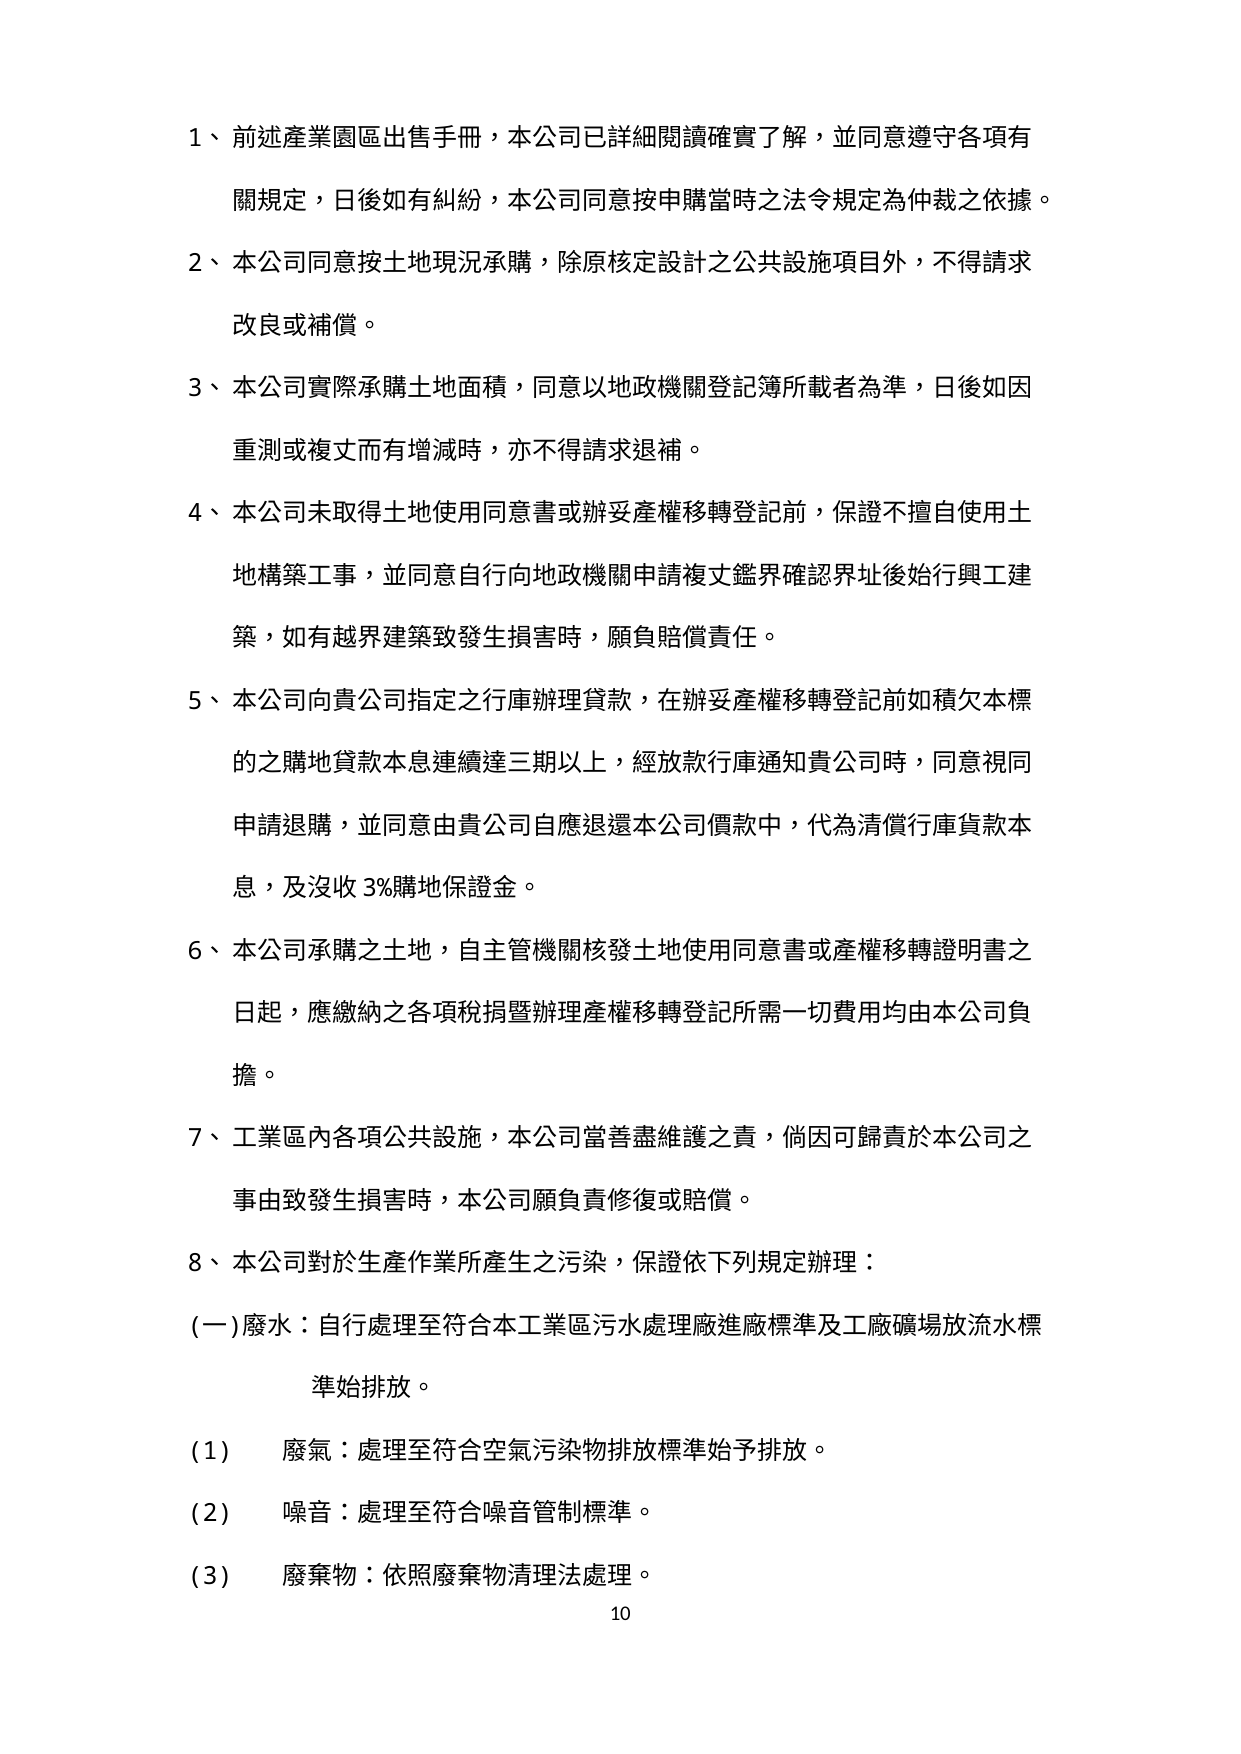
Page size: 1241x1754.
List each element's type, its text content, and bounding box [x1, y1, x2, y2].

list 本公司實際承購土地面積，同意以地政機關登記簿所載者為準，日後如因重測或複丈而有增減時，亦不得請求退補。 [187, 344, 1053, 469]
list 本公司同意按土地現況承購，除原核定設計之公共設施項目外，不得請求改良或補償。 [187, 219, 1053, 344]
text (一)廢水：自行處理至符合本工業區污水處理廠進廠標準及工廠礦場放流水標準始排放。 [187, 1282, 1053, 1407]
list 廢棄物：依照廢棄物清理法處理。 [187, 1532, 1053, 1594]
list 噪音：處理至符合噪音管制標準。 [187, 1469, 1053, 1532]
list 本公司未取得土地使用同意書或辦妥產權移轉登記前，保證不擅自使用土地構築工事，並同意自行向地政機關申請複丈鑑界確認界址後始行興工建築，如有越界建築致發生損害時，願負賠償責任。 [187, 469, 1053, 657]
list 廢氣：處理至符合空氣污染物排放標準始予排放。 [187, 1407, 1053, 1469]
list 本公司向貴公司指定之行庫辦理貸款，在辦妥產權移轉登記前如積欠本標的之購地貸款本息連續達三期以上，經放款行庫通知貴公司時，同意視同申請退購，並同意由貴公司自應退還本公司價款中，代為清償行庫貨款本息，及沒收3%購地保證金。 [187, 657, 1053, 907]
list 前述產業園區出售手冊，本公司已詳細閱讀確實了解，並同意遵守各項有關規定，日後如有糾紛，本公司同意按申購當時之法令規定為仲裁之依據。 [187, 94, 1053, 219]
list 本公司對於生產作業所產生之污染，保證依下列規定辦理： [187, 1219, 1053, 1282]
list 本公司承購之土地，自主管機關核發土地使用同意書或產權移轉證明書之日起，應繳納之各項稅捐暨辦理產權移轉登記所需一切費用均由本公司負擔。 [187, 907, 1053, 1094]
list 工業區內各項公共設施，本公司當善盡維護之責，倘因可歸責於本公司之事由致發生損害時，本公司願負責修復或賠償。 [187, 1094, 1053, 1219]
